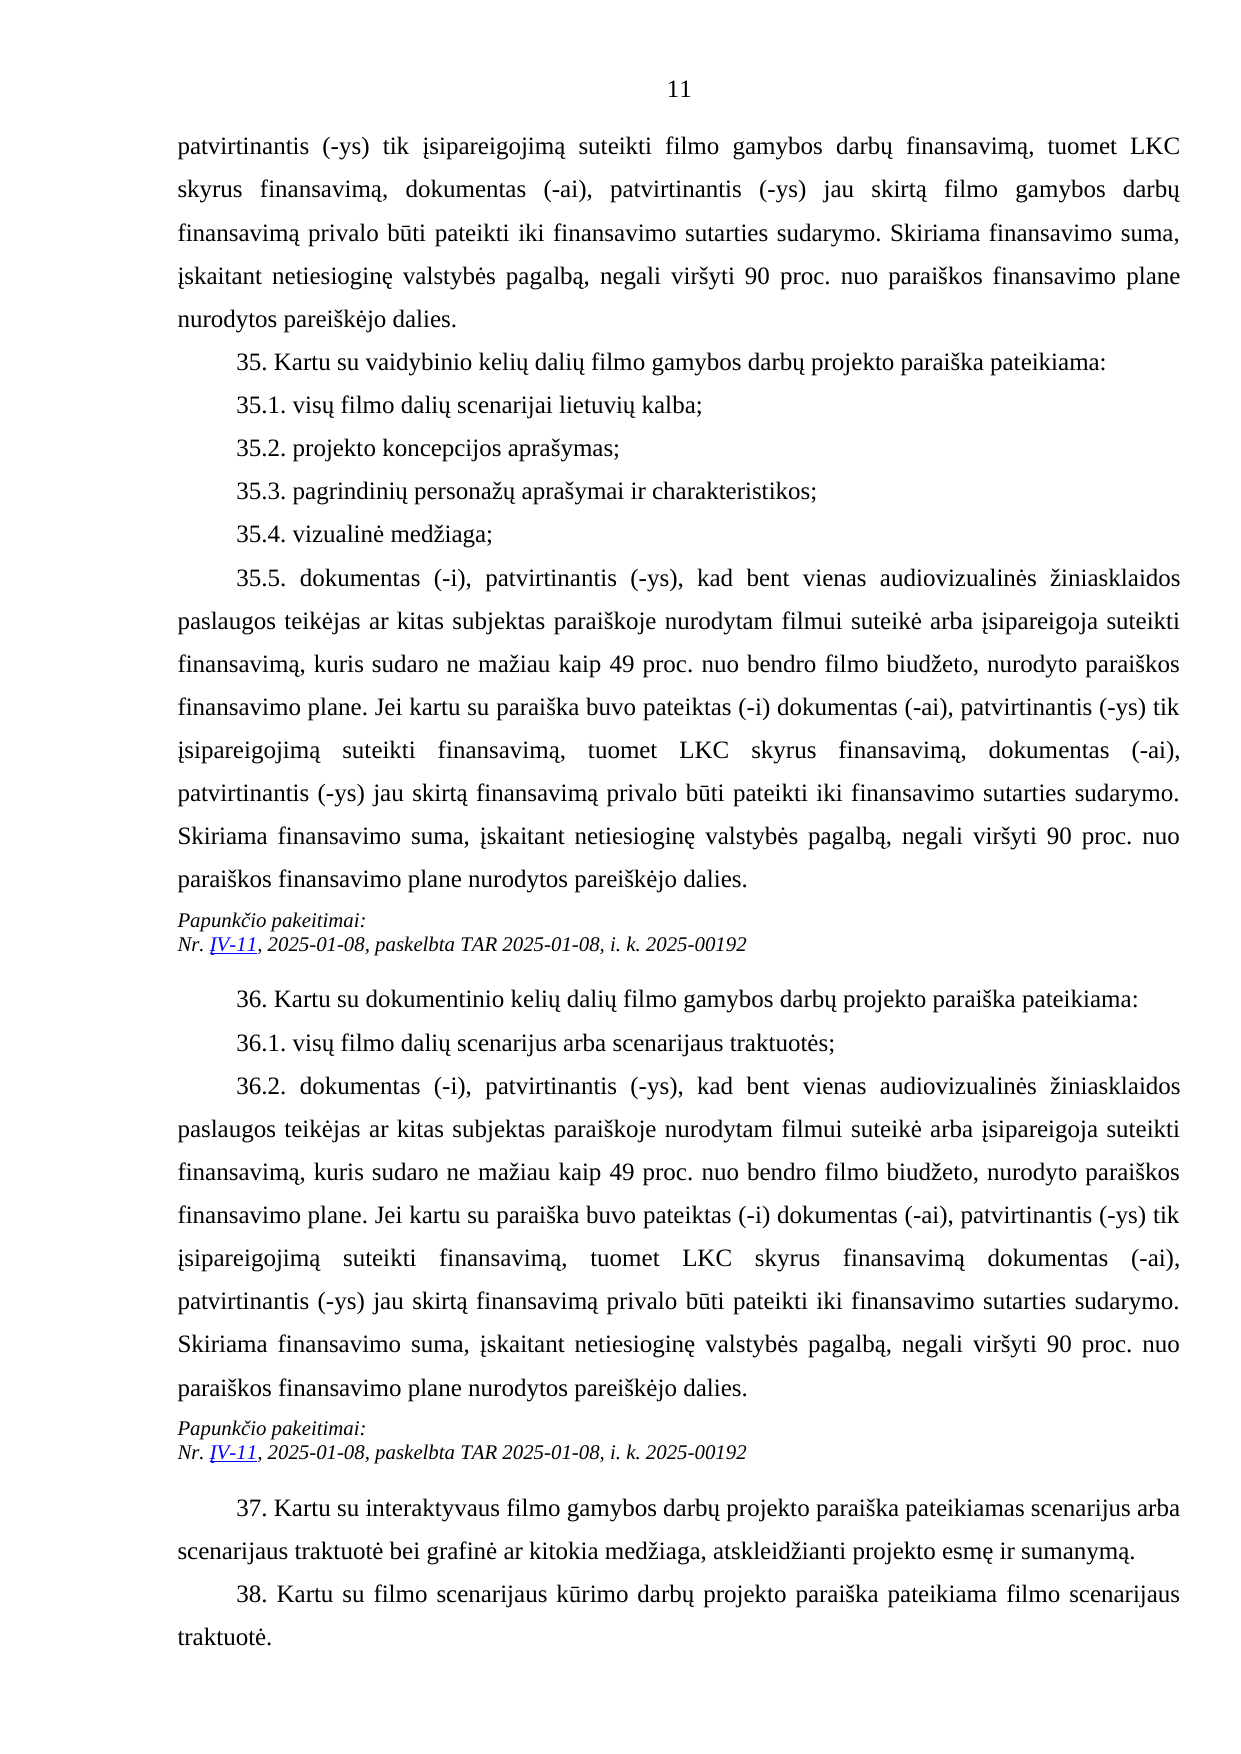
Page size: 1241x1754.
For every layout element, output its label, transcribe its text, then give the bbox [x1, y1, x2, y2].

text 36.2. dokumentas (-i), patvirtinantis (-ys), kad bent vienas audiovizualinės žiniasklaidos paslaugos teikėjas ar kitas subjektas paraiškoje nurodytam filmui suteikė arba įsipareigoja suteikti finansavimą, kuris sudaro ne mažiau kaip 49 proc. nuo bendro filmo biudžeto, nurodyto paraiškos finansavimo plane. Jei kartu su paraiška buvo pateiktas (-i) dokumentas (-ai), patvirtinantis (-ys) tik įsipareigojimą suteikti finansavimą, tuomet LKC skyrus finansavimą dokumentas (-ai), patvirtinantis (-ys) jau skirtą finansavimą privalo būti pateikti iki finansavimo sutarties sudarymo. Skiriama finansavimo suma, įskaitant netiesioginę valstybės pagalbą, negali viršyti 90 proc. nuo paraiškos finansavimo plane nurodytos pareiškėjo dalies. [177, 1071, 1181, 1401]
text 35.3. pagrindinių personažų aprašymai ir charakteristikos; [177, 476, 1181, 505]
text Nr. ĮV-11, 2025-01-08, paskelbta TAR 2025-01-08, i. k. 2025-00192 [177, 1440, 1181, 1464]
text 35. Kartu su vaidybinio kelių dalių filmo gamybos darbų projekto paraiška pateikiama: [177, 347, 1181, 376]
text Papunkčio pakeitimai: [177, 908, 1181, 932]
text 35.1. visų filmo dalių scenarijai lietuvių kalba; [177, 390, 1181, 419]
text Nr. ĮV-11, 2025-01-08, paskelbta TAR 2025-01-08, i. k. 2025-00192 [177, 932, 1181, 956]
text 37. Kartu su interaktyvaus filmo gamybos darbų projekto paraiška pateikiamas scenarijus arba scenarijaus traktuotė bei grafinė ar kitokia medžiaga, atskleidžianti projekto esmę ir sumanymą. [177, 1493, 1181, 1564]
text 36. Kartu su dokumentinio kelių dalių filmo gamybos darbų projekto paraiška pateikiama: [177, 984, 1181, 1013]
text 35.2. projekto koncepcijos aprašymas; [177, 433, 1181, 462]
text Papunkčio pakeitimai: [177, 1416, 1181, 1440]
text 36.1. visų filmo dalių scenarijus arba scenarijaus traktuotės; [177, 1028, 1181, 1056]
text 35.4. vizualinė medžiaga; [177, 519, 1181, 548]
text patvirtinantis (-ys) tik įsipareigojimą suteikti filmo gamybos darbų finansavimą, tuomet LKC skyrus finansavimą, dokumentas (-ai), patvirtinantis (-ys) jau skirtą filmo gamybos darbų finansavimą privalo būti pateikti iki finansavimo sutarties sudarymo. Skiriama finansavimo suma, įskaitant netiesioginę valstybės pagalbą, negali viršyti 90 proc. nuo paraiškos finansavimo plane nurodytos pareiškėjo dalies. [177, 131, 1181, 333]
text 38. Kartu su filmo scenarijaus kūrimo darbų projekto paraiška pateikiama filmo scenarijaus traktuotė. [177, 1579, 1181, 1651]
text 35.5. dokumentas (-i), patvirtinantis (-ys), kad bent vienas audiovizualinės žiniasklaidos paslaugos teikėjas ar kitas subjektas paraiškoje nurodytam filmui suteikė arba įsipareigoja suteikti finansavimą, kuris sudaro ne mažiau kaip 49 proc. nuo bendro filmo biudžeto, nurodyto paraiškos finansavimo plane. Jei kartu su paraiška buvo pateiktas (-i) dokumentas (-ai), patvirtinantis (-ys) tik įsipareigojimą suteikti finansavimą, tuomet LKC skyrus finansavimą, dokumentas (-ai), patvirtinantis (-ys) jau skirtą finansavimą privalo būti pateikti iki finansavimo sutarties sudarymo. Skiriama finansavimo suma, įskaitant netiesioginę valstybės pagalbą, negali viršyti 90 proc. nuo paraiškos finansavimo plane nurodytos pareiškėjo dalies. [177, 563, 1181, 893]
